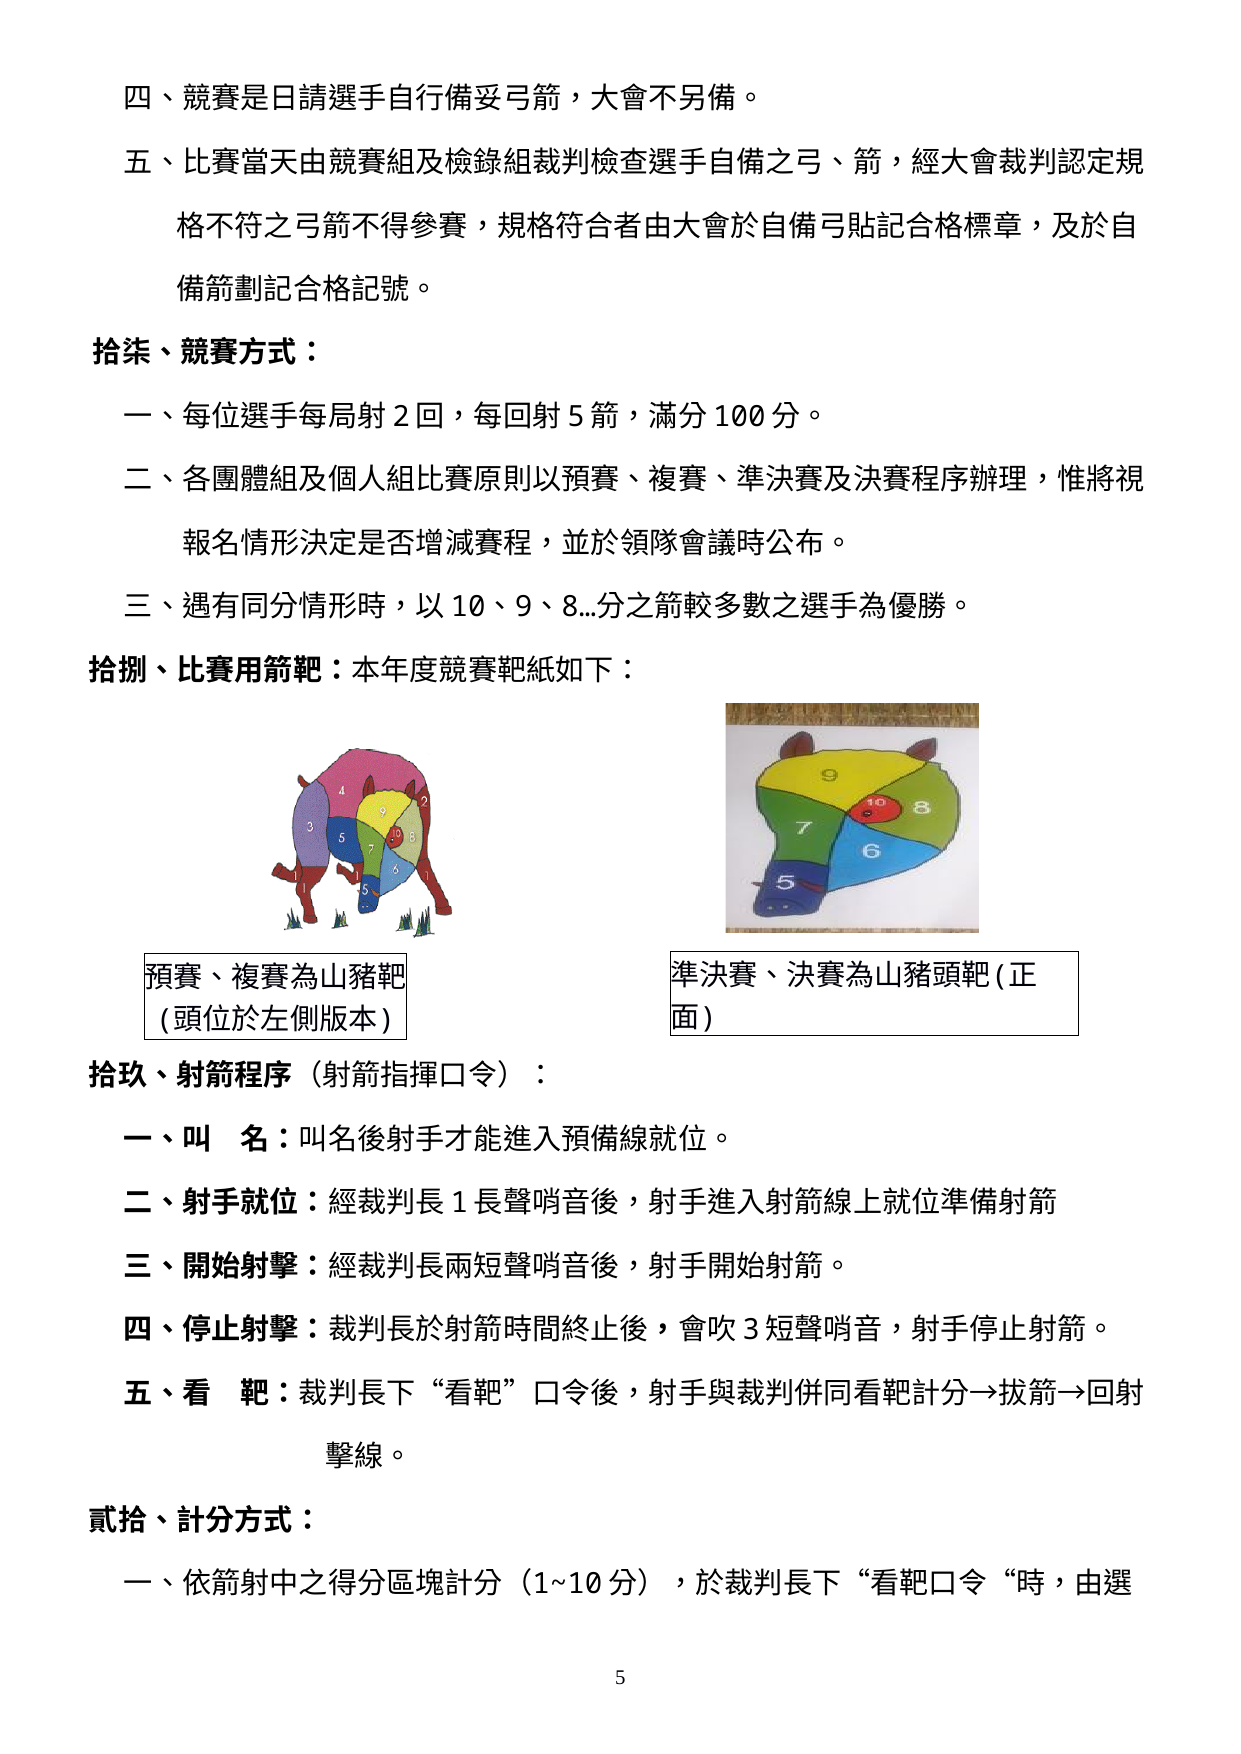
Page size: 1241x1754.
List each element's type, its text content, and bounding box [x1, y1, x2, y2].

text 拾玖、射箭程序（射箭指揮口令）： [89, 1052, 1152, 1094]
text 三、遇有同分情形時，以10、9、8…分之箭較多數之選手為優勝。 [89, 583, 1152, 625]
text (頭位於左側版本) [145, 996, 406, 1038]
text 一、依箭射中之得分區塊計分（1~10分），於裁判長下“看靶口令“時，由選 [89, 1560, 1152, 1602]
text 三、開始射擊：經裁判長兩短聲哨音後，射手開始射箭。 [89, 1242, 1152, 1285]
text 五、比賽當天由競賽組及檢錄組裁判檢查選手自備之弓、箭，經大會裁判認定規格不符之弓箭不得參賽，規格符合者由大會於自備弓貼記合格標章，及於自備箭劃記合格記號。 [89, 138, 1152, 308]
text 二、射手就位：經裁判長1長聲哨音後，射手進入射箭線上就位準備射箭 [89, 1179, 1152, 1221]
text 四、競賽是日請選手自行備妥弓箭，大會不另備。 [89, 75, 1152, 117]
text 一、每位選手每局射2回，每回射5箭，滿分100分。 [89, 392, 1152, 435]
text 拾柒、競賽方式： [93, 329, 1152, 371]
text 四、停止射擊：裁判長於射箭時間終止後，會吹3短聲哨音，射手停止射箭。 [89, 1306, 1152, 1348]
text 一、叫名：叫名後射手才能進入預備線就位。 [89, 1115, 1152, 1158]
text 貳拾、計分方式： [89, 1496, 1152, 1539]
text 準決賽、決賽為山豬頭靶(正面) [671, 952, 1078, 1035]
text 二、各團體組及個人組比賽原則以預賽、複賽、準決賽及決賽程序辦理，惟將視報名情形決定是否增減賽程，並於領隊會議時公布。 [89, 456, 1152, 562]
text 預賽、複賽為山豬靶 [145, 954, 406, 996]
text 五、看靶：裁判長下“看靶”口令後，射手與裁判併同看靶計分→拔箭→回射擊線。 [89, 1369, 1152, 1475]
text 拾捌、比賽用箭靶：本年度競賽靶紙如下： [89, 646, 1152, 689]
